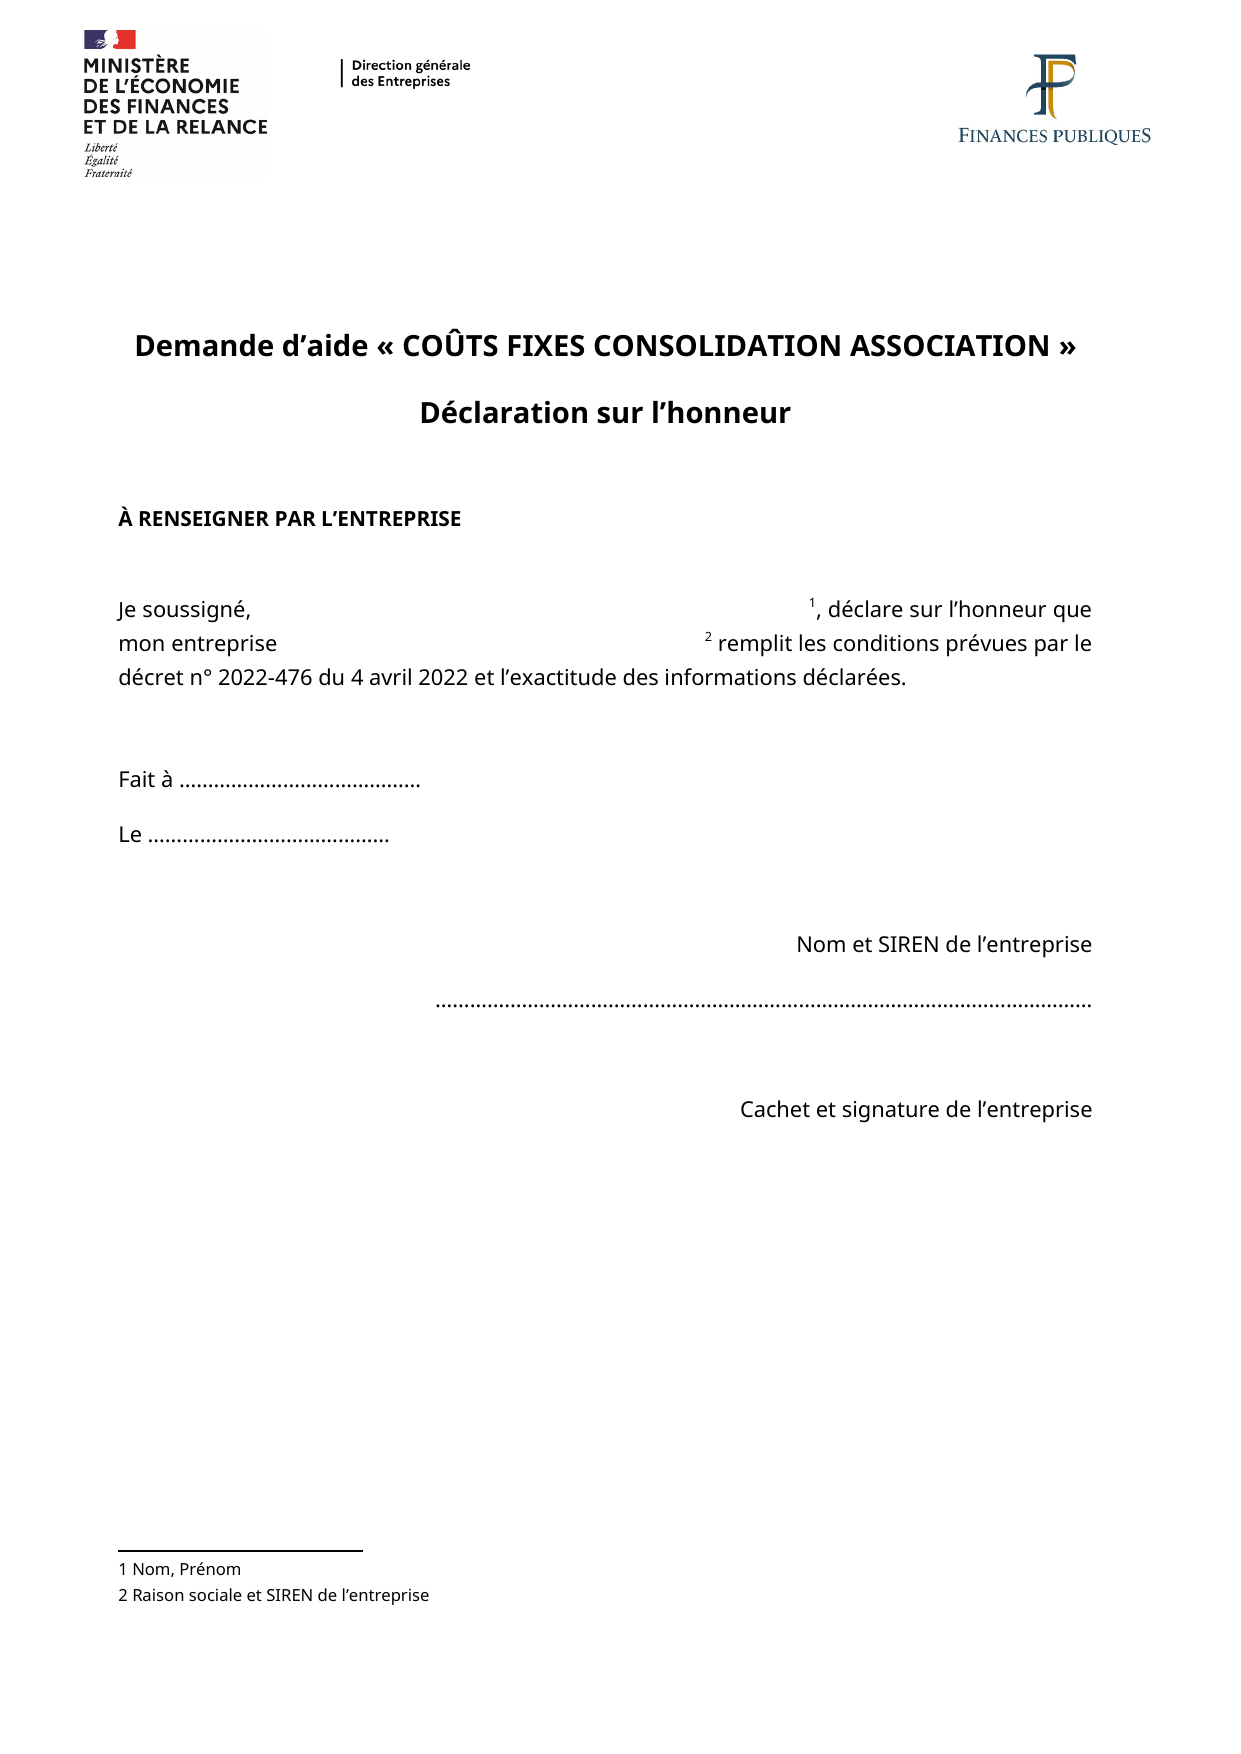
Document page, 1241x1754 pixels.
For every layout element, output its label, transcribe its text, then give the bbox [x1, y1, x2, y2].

text …………………………………………………………………………………………………… [118, 984, 1092, 1014]
picture [957, 54, 1153, 146]
text Raison sociale et SIREN de l’entreprise [118, 1583, 1092, 1606]
text À RENSEIGNER PAR L’ENTREPRISE [118, 504, 1092, 532]
text Nom, Prénom [118, 1557, 1092, 1580]
text Fait à …………………………………… [118, 764, 1092, 794]
text Déclaration sur l’honneur [118, 392, 1092, 432]
text Cachet et signature de l’entreprise [118, 1094, 1092, 1124]
text Nom et SIREN de l’entreprise [118, 929, 1092, 959]
text Je soussigné, , déclare sur l’honneur que mon entreprise remplit les conditions prévues par le décret n° 2022-476 du 4 avril 2022 et l’exactitude des informations déclarées. [118, 594, 1092, 692]
picture [84, 30, 482, 177]
text Le …………………………………… [118, 819, 1092, 849]
text Demande d’aide « COÛTS FIXES CONSOLIDATION ASSOCIATION » [118, 326, 1092, 365]
